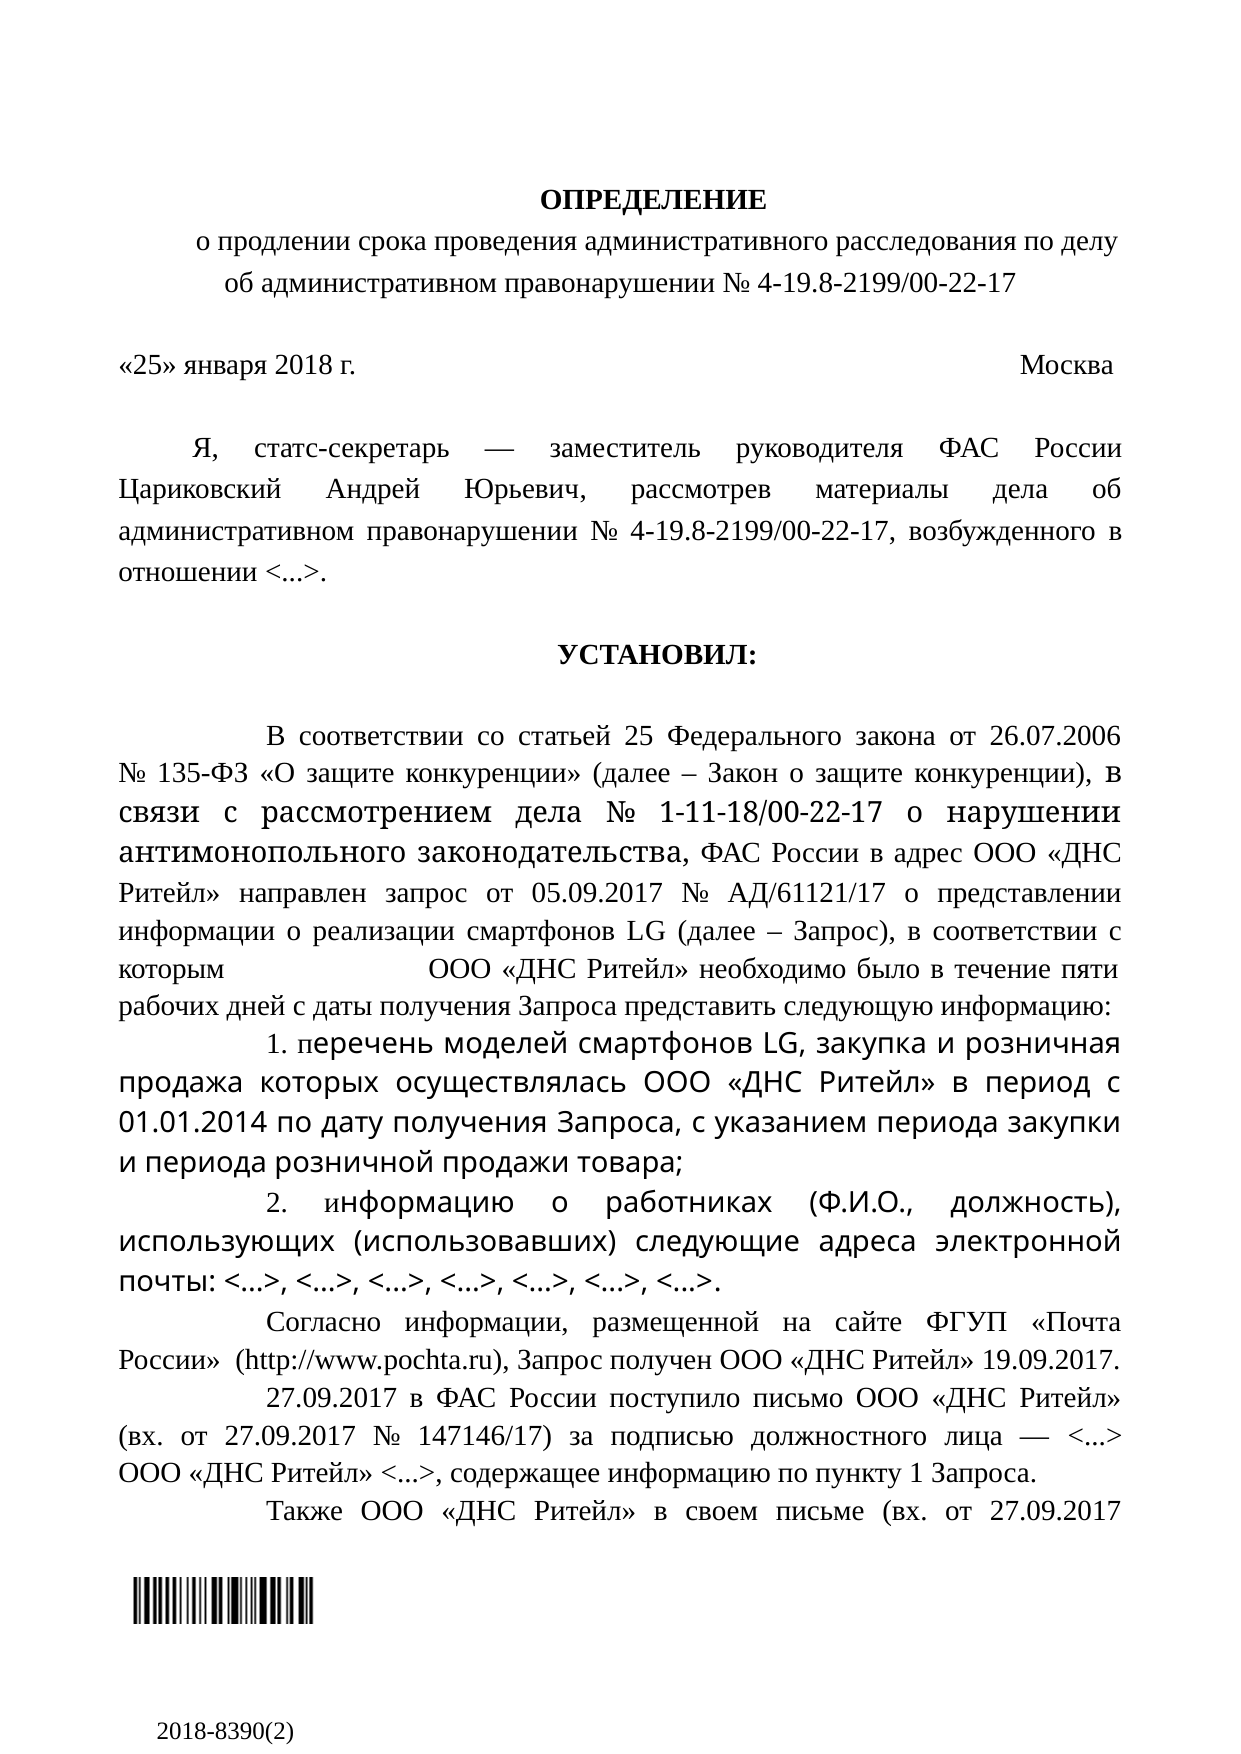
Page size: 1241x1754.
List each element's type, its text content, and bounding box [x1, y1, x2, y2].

text Также ООО «ДНС Ритейл» в своем письме (вх. от 27.09.2017 [118, 1489, 1122, 1527]
text 27.09.2017 в ФАС России поступило письмо ООО «ДНС Ритейл» (вх. от 27.09.2017 № 147146/17) за подписью должностного лица — <...> ООО «ДНС Ритейл» <...>, содержащее информацию по пункту 1 Запроса. [118, 1376, 1122, 1489]
text «25» января 2018 г. Москва [118, 342, 1122, 383]
text 2. информацию о работниках (Ф.И.О., должность), использующих (использовавших) следующие адреса электронной почты: <...>, <...>, <...>, <...>, <...>, <...>, <...>. [118, 1181, 1122, 1300]
picture [118, 1577, 331, 1624]
text ОПРЕДЕЛЕНИЕ [118, 176, 1122, 218]
text 1. перечень моделей смартфонов LG, закупка и розничная продажа которых осуществлялась ООО «ДНС Ритейл» в период с 01.01.2014 по дату получения Запроса, с указанием периода закупки и периода розничной продажи товара; [118, 1022, 1122, 1181]
text Я, статс-секретарь — заместитель руководителя ФАС России Цариковский Андрей Юрьевич, рассмотрев материалы дела об административном правонарушении № 4-19.8-2199/00-22-17, возбужденного в отношении <...>. [118, 424, 1122, 590]
text Согласно информации, размещенной на сайте ФГУП «Почта России» (http://www.pochta.ru), Запрос получен ООО «ДНС Ритейл» 19.09.2017. [118, 1300, 1122, 1376]
text о продлении срока проведения административного расследования по делу об административном правонарушении № 4-19.8-2199/00-22-17 [118, 218, 1122, 300]
text В соответствии со статьей 25 Федерального закона от 26.07.2006 № 135-ФЗ «О защите конкуренции» (далее – Закон о защите конкуренции), в связи с рассмотрением дела № 1-11-18/00-22-17 о нарушении антимонопольного законодательства, ФАС России в адрес ООО «ДНС Ритейл» направлен запрос от 05.09.2017 № АД/61121/17 о представлении информации о реализации смартфонов LG (далее – Запрос), в соответствии с которым ООО «ДНС Ритейл» необходимо было в течение пяти рабочих дней с даты получения Запроса представить следующую информацию: [118, 714, 1122, 1022]
text УСТАНОВИЛ: [118, 631, 1122, 673]
